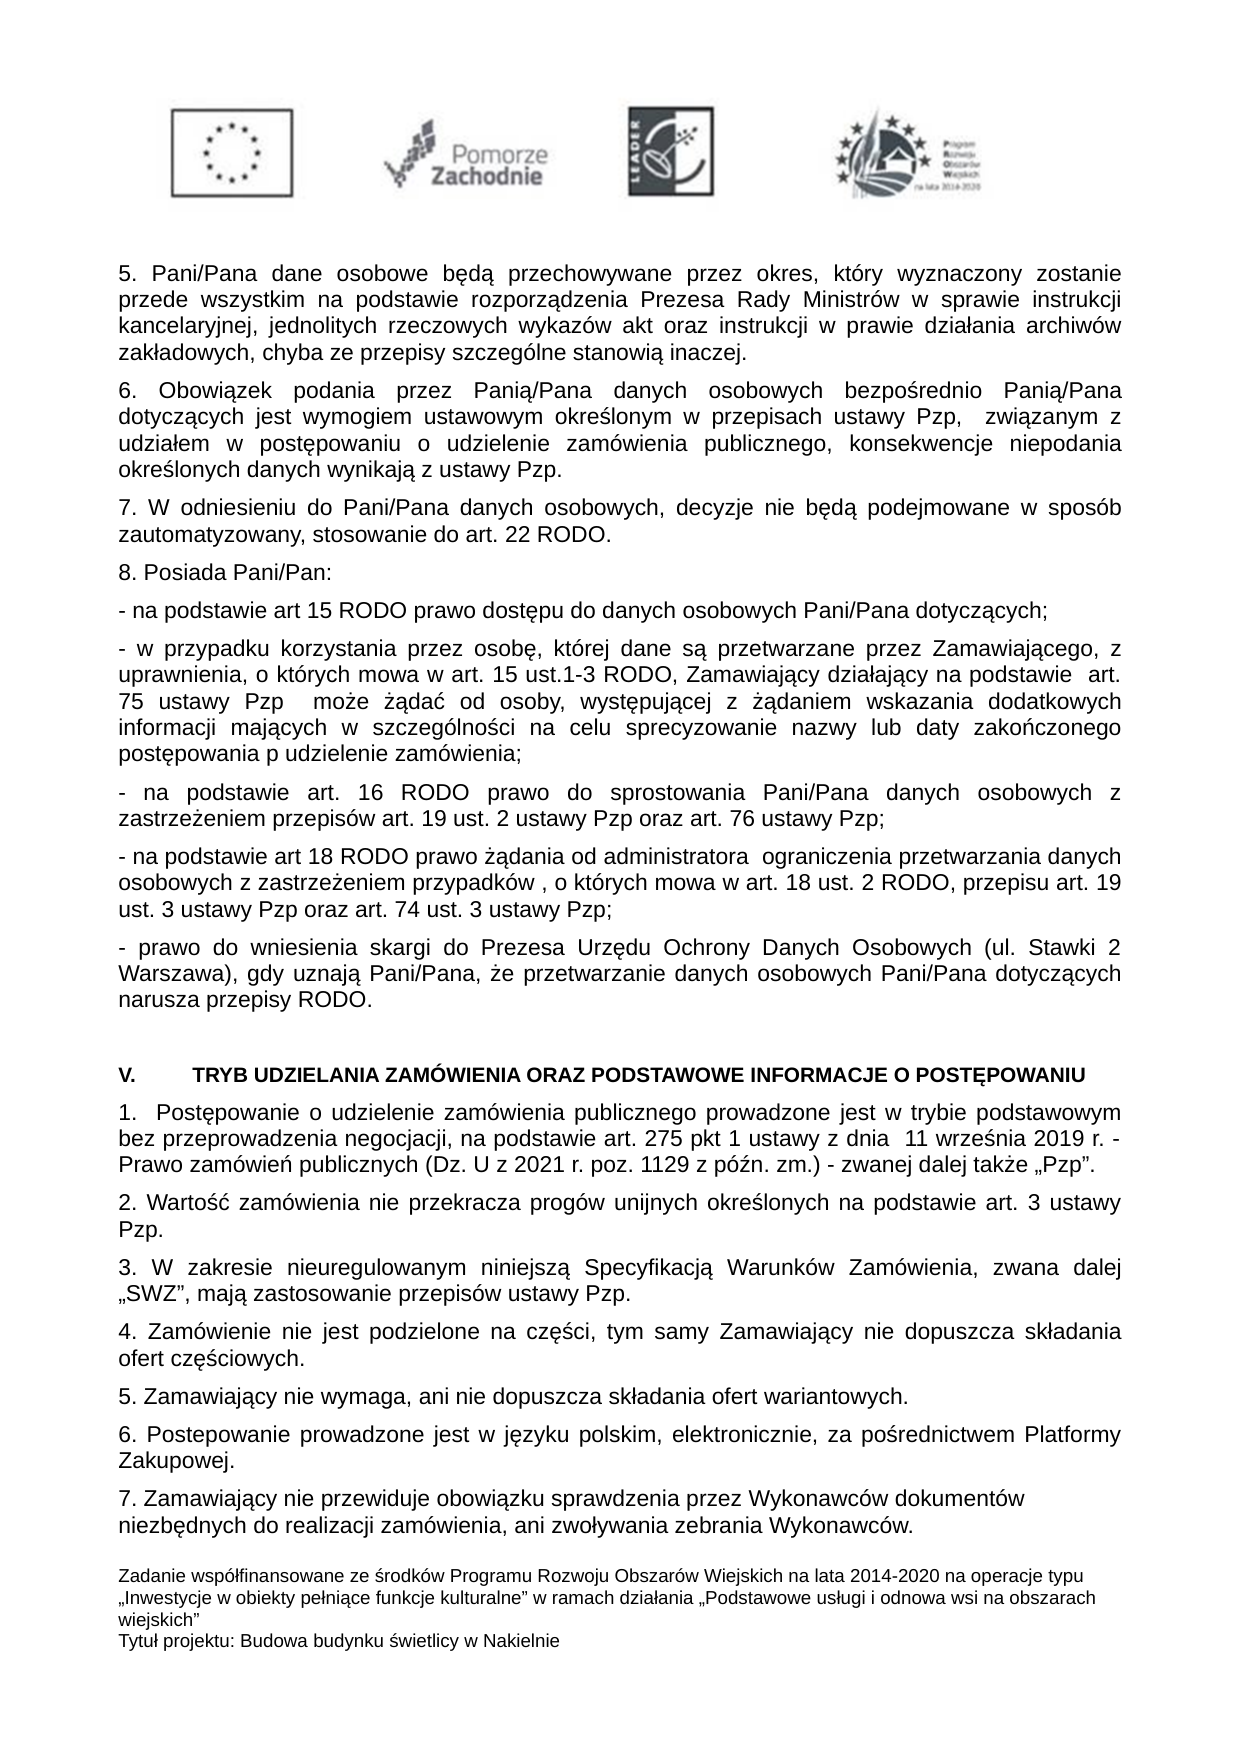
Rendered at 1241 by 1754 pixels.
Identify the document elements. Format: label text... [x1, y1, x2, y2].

text - na podstawie art 15 RODO prawo dostępu do danych osobowych Pani/Pana dotyczących; [118, 597, 1122, 623]
text 8. Posiada Pani/Pan: [118, 559, 1122, 585]
text 6. Postepowanie prowadzone jest w języku polskim, elektronicznie, za pośrednictwem Platformy Zakupowej. [118, 1421, 1122, 1473]
text - na podstawie art. 16 RODO prawo do sprostowania Pani/Pana danych osobowych z zastrzeżeniem przepisów art. 19 ust. 2 ustawy Pzp oraz art. 76 ustawy Pzp; [118, 778, 1122, 831]
text 5. Zamawiający nie wymaga, ani nie dopuszcza składania ofert wariantowych. [118, 1383, 1122, 1409]
text - prawo do wniesienia skargi do Prezesa Urzędu Ochrony Danych Osobowych (ul. Stawki 2 Warszawa), gdy uznają Pani/Pana, że przetwarzanie danych osobowych Pani/Pana dotyczących narusza przepisy RODO. [118, 934, 1122, 1013]
text 7. Zamawiający nie przewiduje obowiązku sprawdzenia przez Wykonawców dokumentów niezbędnych do realizacji zamówienia, ani zwoływania zebrania Wykonawców. [118, 1485, 1122, 1538]
text 7. W odniesieniu do Pani/Pana danych osobowych, decyzje nie będą podejmowane w sposób zautomatyzowany, stosowanie do art. 22 RODO. [118, 494, 1122, 547]
text 5. Pani/Pana dane osobowe będą przechowywane przez okres, który wyznaczony zostanie przede wszystkim na podstawie rozporządzenia Prezesa Rady Ministrów w sprawie instrukcji kancelaryjnej, jednolitych rzeczowych wykazów akt oraz instrukcji w prawie działania archiwów zakładowych, chyba ze przepisy szczególne stanowią inaczej. [118, 260, 1122, 365]
text 4. Zamówienie nie jest podzielone na części, tym samy Zamawiający nie dopuszcza składania ofert częściowych. [118, 1318, 1122, 1371]
text - na podstawie art 18 RODO prawo żądania od administratora ograniczenia przetwarzania danych osobowych z zastrzeżeniem przypadków , o których mowa w art. 18 ust. 2 RODO, przepisu art. 19 ust. 3 ustawy Pzp oraz art. 74 ust. 3 ustawy Pzp; [118, 843, 1122, 922]
text - w przypadku korzystania przez osobę, której dane są przetwarzane przez Zamawiającego, z uprawnienia, o których mowa w art. 15 ust.1-3 RODO, Zamawiający działający na podstawie art. 75 ustawy Pzp może żądać od osoby, występującej z żądaniem wskazania dodatkowych informacji mających w szczególności na celu sprecyzowanie nazwy lub daty zakończonego postępowania p udzielenie zamówienia; [118, 635, 1122, 767]
text V. TRYB UDZIELANIA ZAMÓWIENIA ORAZ PODSTAWOWE INFORMACJE O POSTĘPOWANIU [118, 1063, 1122, 1087]
text 2. Wartość zamówienia nie przekracza progów unijnych określonych na podstawie art. 3 ustawy Pzp. [118, 1189, 1122, 1242]
text 6. Obowiązek podania przez Panią/Pana danych osobowych bezpośrednio Panią/Pana dotyczących jest wymogiem ustawowym określonym w przepisach ustawy Pzp, związanym z udziałem w postępowaniu o udzielenie zamówienia publicznego, konsekwencje niepodania określonych danych wynikają z ustawy Pzp. [118, 377, 1122, 482]
text 3. W zakresie nieuregulowanym niniejszą Specyfikacją Warunków Zamówienia, zwana dalej „SWZ”, mają zastosowanie przepisów ustawy Pzp. [118, 1254, 1122, 1306]
text 1. Postępowanie o udzielenie zamówienia publicznego prowadzone jest w trybie podstawowym bez przeprowadzenia negocjacji, na podstawie art. 275 pkt 1 ustawy z dnia 11 września 2019 r. - Prawo zamówień publicznych (Dz. U z 2021 r. poz. 1129 z późn. zm.) - zwanej dalej także „Pzp”. [118, 1098, 1122, 1177]
